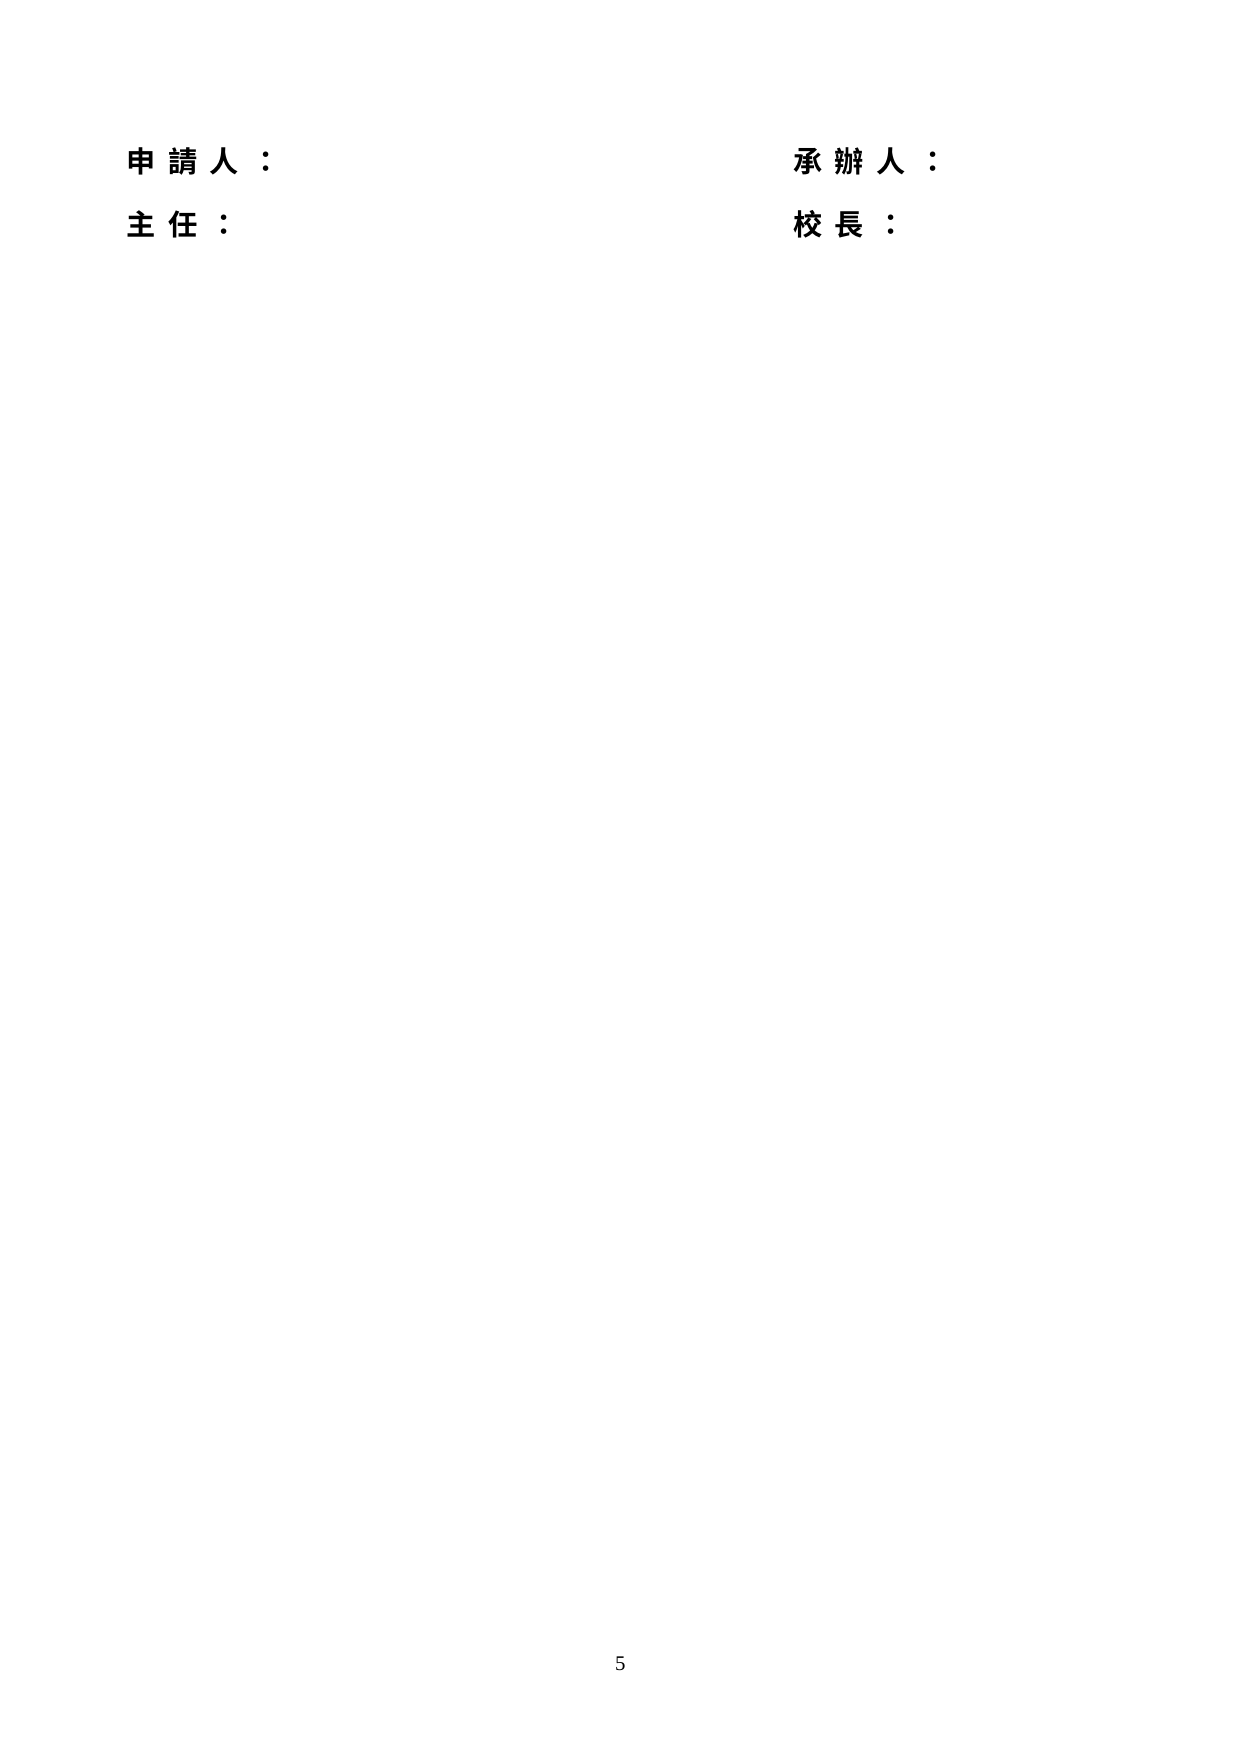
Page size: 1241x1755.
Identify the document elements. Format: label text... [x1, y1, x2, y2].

text 申請人： 承辦人： 主任： 校長： [120, 118, 1120, 243]
